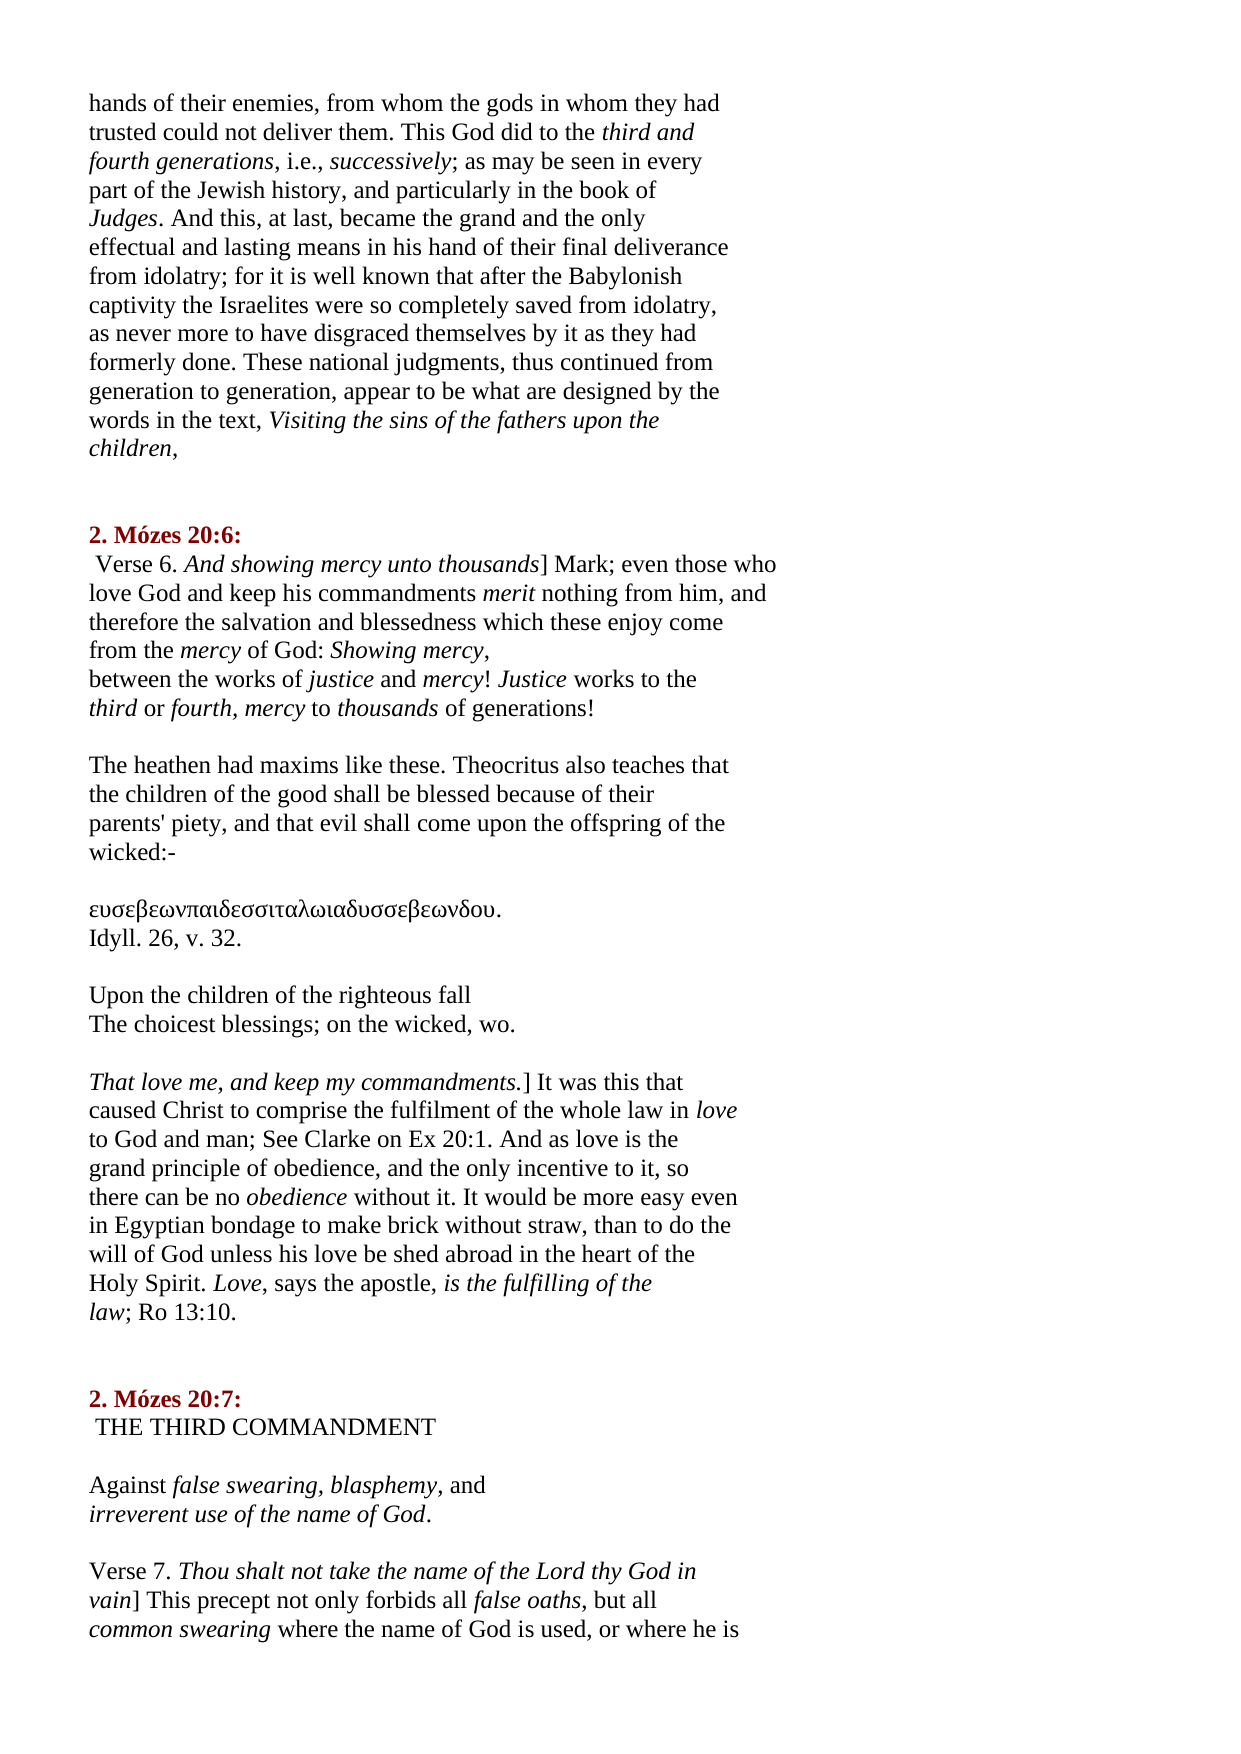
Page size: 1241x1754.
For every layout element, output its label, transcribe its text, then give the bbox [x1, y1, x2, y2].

text 2. Mózes 20:6: [88, 521, 1152, 549]
text 2. Mózes 20:7: [88, 1384, 1152, 1412]
text hands of their enemies, from whom the gods in whom they had trusted could not deliver them. This God did to the third and fourth generations, i.e., successively; as may be seen in every part of the Jewish history, and particularly in the book of Judges. And this, at last, became the grand and the only effectual and lasting means in his hand of their final deliverance from idolatry; for it is well known that after the Babylonish captivity the Israelites were so completely saved from idolatry, as never more to have disgraced themselves by it as they had formerly done. These national judgments, thus continued from generation to generation, appear to be what are designed by the words in the text, Visiting the sins of the fathers upon the children, [88, 88, 1152, 491]
text Verse 6. And showing mercy unto thousands] Mark; even those who love God and keep his commandments merit nothing from him, and therefore the salvation and blessedness which these enjoy come from the mercy of God: Showing mercy, between the works of justice and mercy! Justice works to the third or fourth, mercy to thousands of generations! The heathen had maxims like these. Theocritus also teaches that the children of the good shall be blessed because of their parents' piety, and that evil shall come upon the offspring of the wicked:- ευσεβεωνπαιδεσσιταλωιαδυσσεβεωνδου. Idyll. 26, v. 32. Upon the children of the righteous fall The choicest blessings; on the wicked, wo. That love me, and keep my commandments.] It was this that caused Christ to comprise the fulfilment of the whole law in love to God and man; See Clarke on Ex 20:1. And as love is the grand principle of obedience, and the only incentive to it, so there can be no obedience without it. It would be more easy even in Egyptian bondage to make brick without straw, than to do the will of God unless his love be shed abroad in the heart of the Holy Spirit. Love, says the apostle, is the fulfilling of the law; Ro 13:10. [88, 549, 1152, 1354]
text THE THIRD COMMANDMENT Against false swearing, blasphemy, and irreverent use of the name of God. Verse 7. Thou shalt not take the name of the Lord thy God in vain] This precept not only forbids all false oaths, but all common swearing where the name of God is used, or where he is [88, 1412, 1152, 1642]
